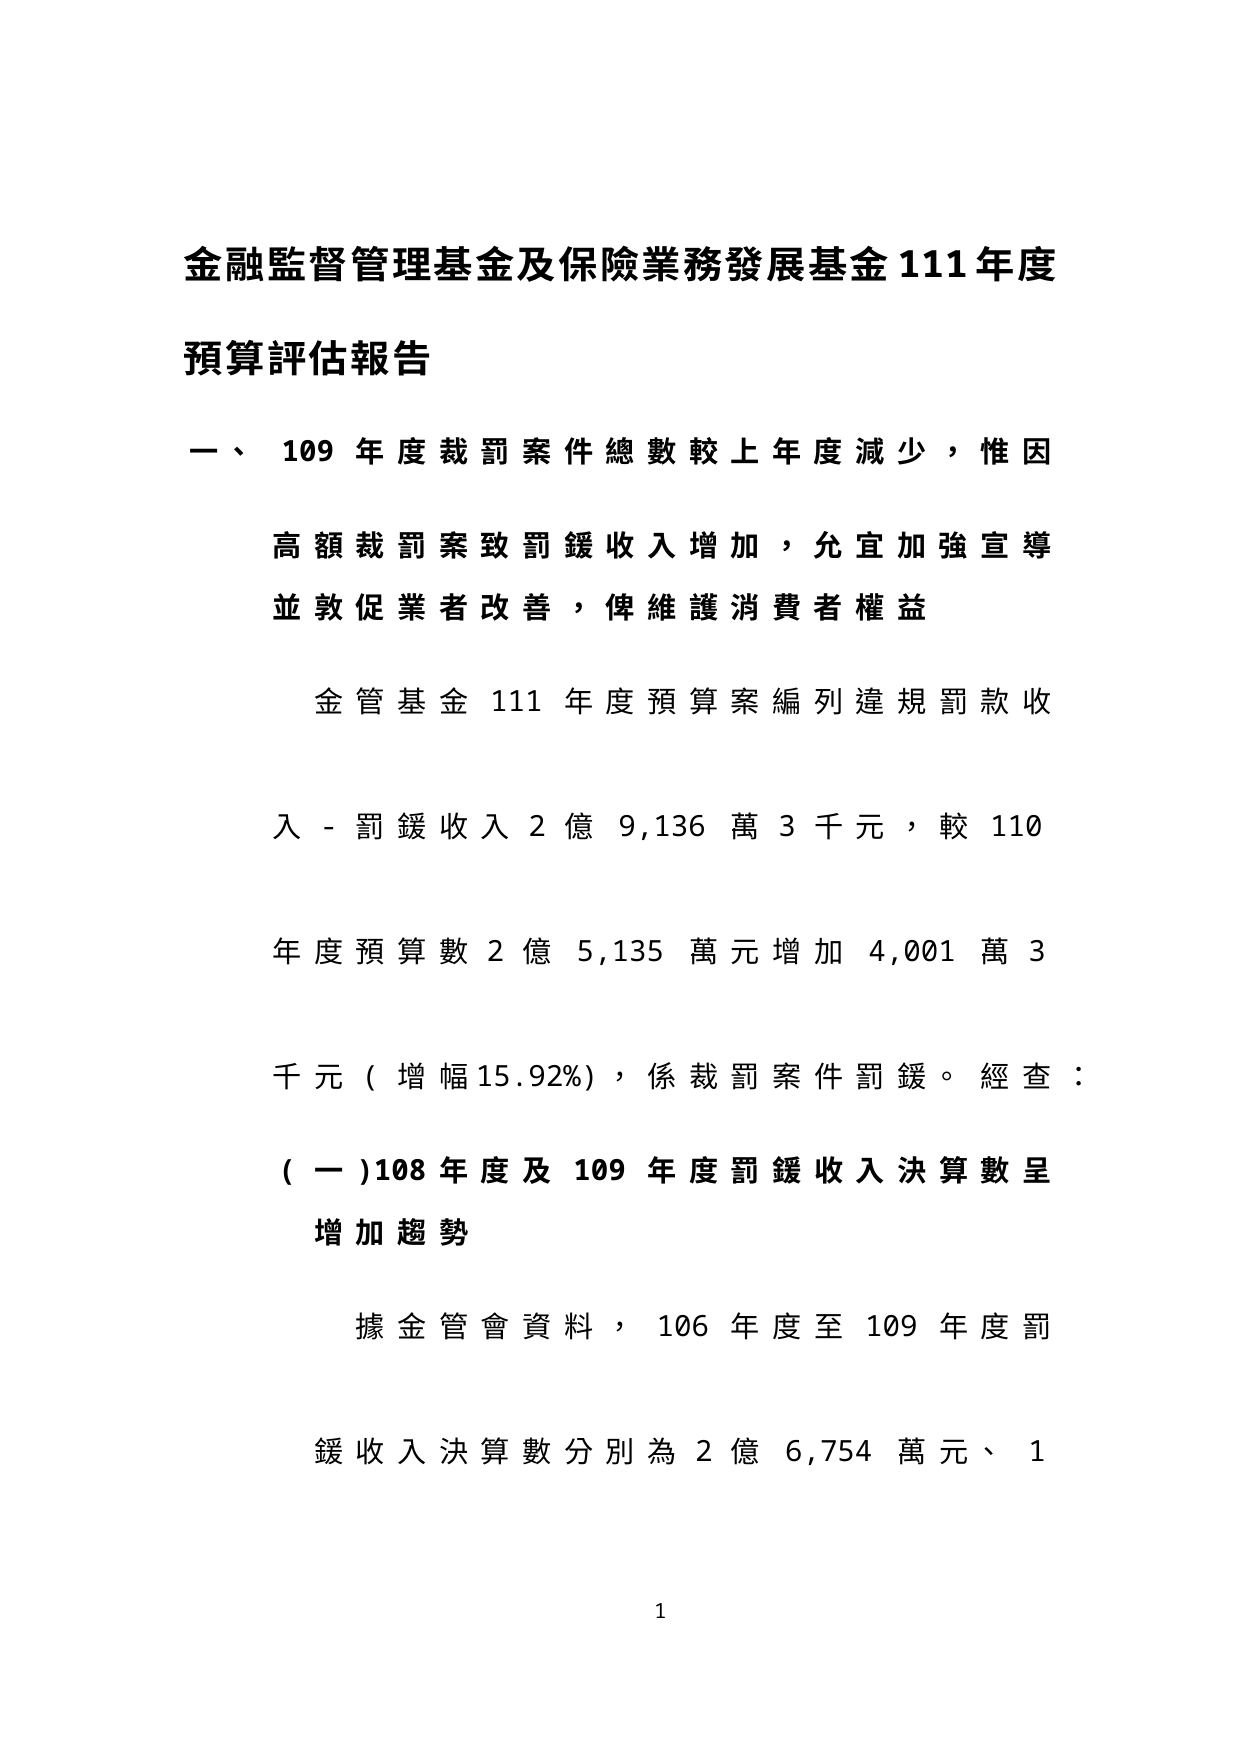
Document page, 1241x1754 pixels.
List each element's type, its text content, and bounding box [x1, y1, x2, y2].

text 金融監督管理基金及保險業務發展基金111年度預算評估報告 [183, 189, 1058, 377]
text (一)108年度及109年度罰鍰收入決算數呈增加趨勢 [242, 1127, 1058, 1252]
text 一、109年度裁罰案件總數較上年度減少，惟因高額裁罰案致罰鍰收入增加，允宜加強宣導並敦促業者改善，俾維護消費者權益 [183, 377, 1058, 627]
text 金管基金111年度預算案編列違規罰款收入-罰鍰收入2億9,136萬3千元，較110年度預算數2億5,135萬元增加4,001萬3千元(增幅15.92%)，係裁罰案件罰鍰。經查： [242, 627, 1058, 1127]
text 據金管會資料，106年度至109年度罰鍰收入決算數分別為2億6,754萬元、1億9,825萬元、3億38萬元及3億2,613萬元，107年度較上年度減少6,929萬元，惟108年度及109年度呈增加趨勢，該2年度分別較上年度增加1億0,213萬元(增幅51.52%)及2,575萬元(增幅8.57%)；復就各業別觀之，銀行業、證券期貨業及保險業罰鍰收入自108年度起皆較上年度增加。111年度預算案罰鍰收入則係以109年度決算數及110年度預算案數2年平均數估列，亦較110年度預算案增加4,001萬3千元(增幅15.92%)。(詳表1) [271, 1252, 1058, 1502]
